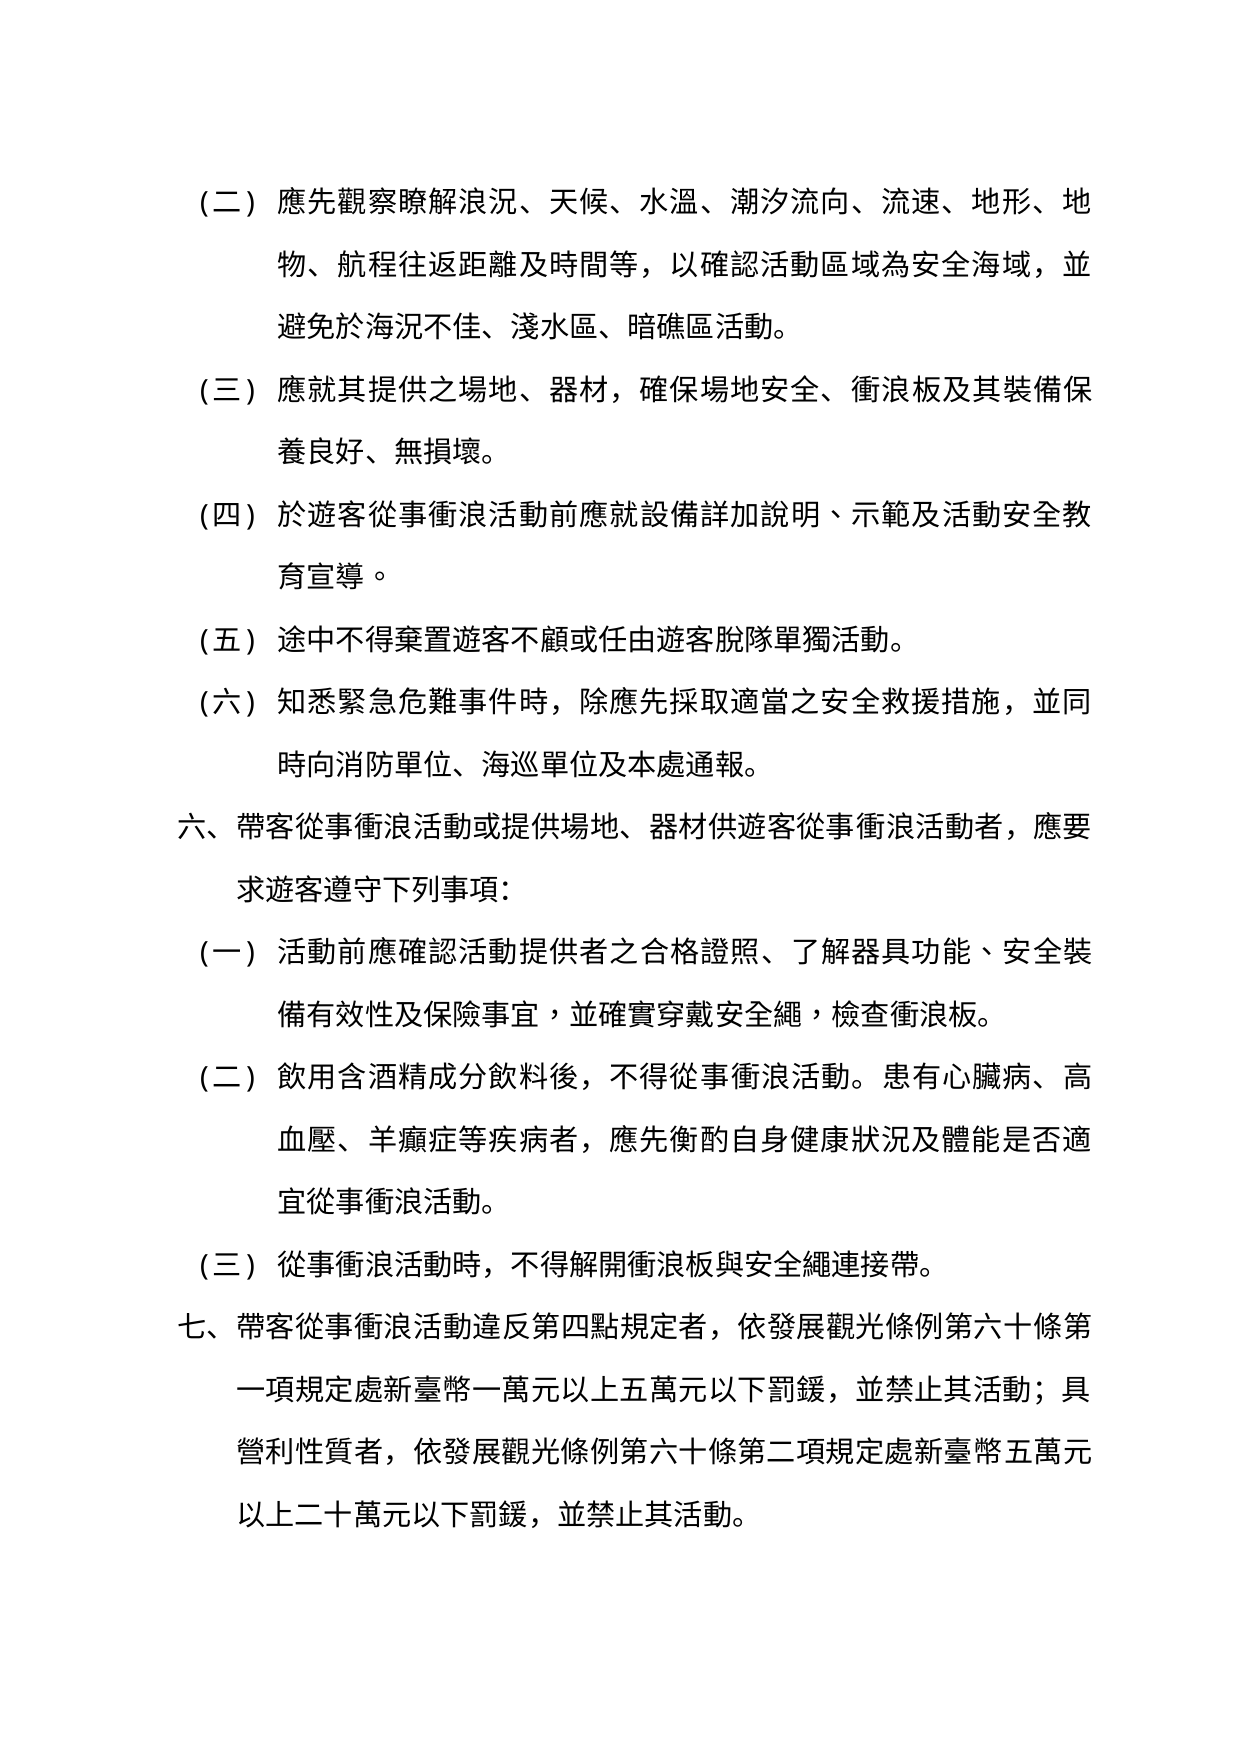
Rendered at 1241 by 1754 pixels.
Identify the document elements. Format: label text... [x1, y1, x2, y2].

list 飲用含酒精成分飲料後，不得從事衝浪活動。患有心臟病、高血壓、羊癲症等疾病者，應先衡酌自身健康狀況及體能是否適宜從事衝浪活動。 [227, 1033, 1092, 1221]
list 知悉緊急危難事件時，除應先採取適當之安全救援措施，並同時向消防單位、海巡單位及本處通報。 [227, 658, 1092, 783]
list 活動前應確認活動提供者之合格證照、了解器具功能、安全裝備有效性及保險事宜，並確實穿戴安全繩，檢查衝浪板。 [227, 908, 1092, 1033]
list 應先觀察瞭解浪況、天候、水溫、潮汐流向、流速、地形、地物、航程往返距離及時間等，以確認活動區域為安全海域，並避免於海況不佳、淺水區、暗礁區活動。 [227, 158, 1092, 346]
list 途中不得棄置遊客不顧或任由遊客脫隊單獨活動。 [227, 596, 1092, 658]
list 帶客從事衝浪活動違反第四點規定者，依發展觀光條例第六十條第一項規定處新臺幣一萬元以上五萬元以下罰鍰，並禁止其活動；具營利性質者，依發展觀光條例第六十條第二項規定處新臺幣五萬元以上二十萬元以下罰鍰，並禁止其活動。 [177, 1283, 1092, 1533]
list 於遊客從事衝浪活動前應就設備詳加說明、示範及活動安全教育宣導。 [227, 471, 1092, 596]
list 應就其提供之場地、器材，確保場地安全、衝浪板及其裝備保養良好、無損壞。 [227, 346, 1092, 471]
list 帶客從事衝浪活動或提供場地、器材供遊客從事衝浪活動者，應要求遊客遵守下列事項： [177, 783, 1092, 908]
list 從事衝浪活動時，不得解開衝浪板與安全繩連接帶。 [227, 1221, 1092, 1283]
